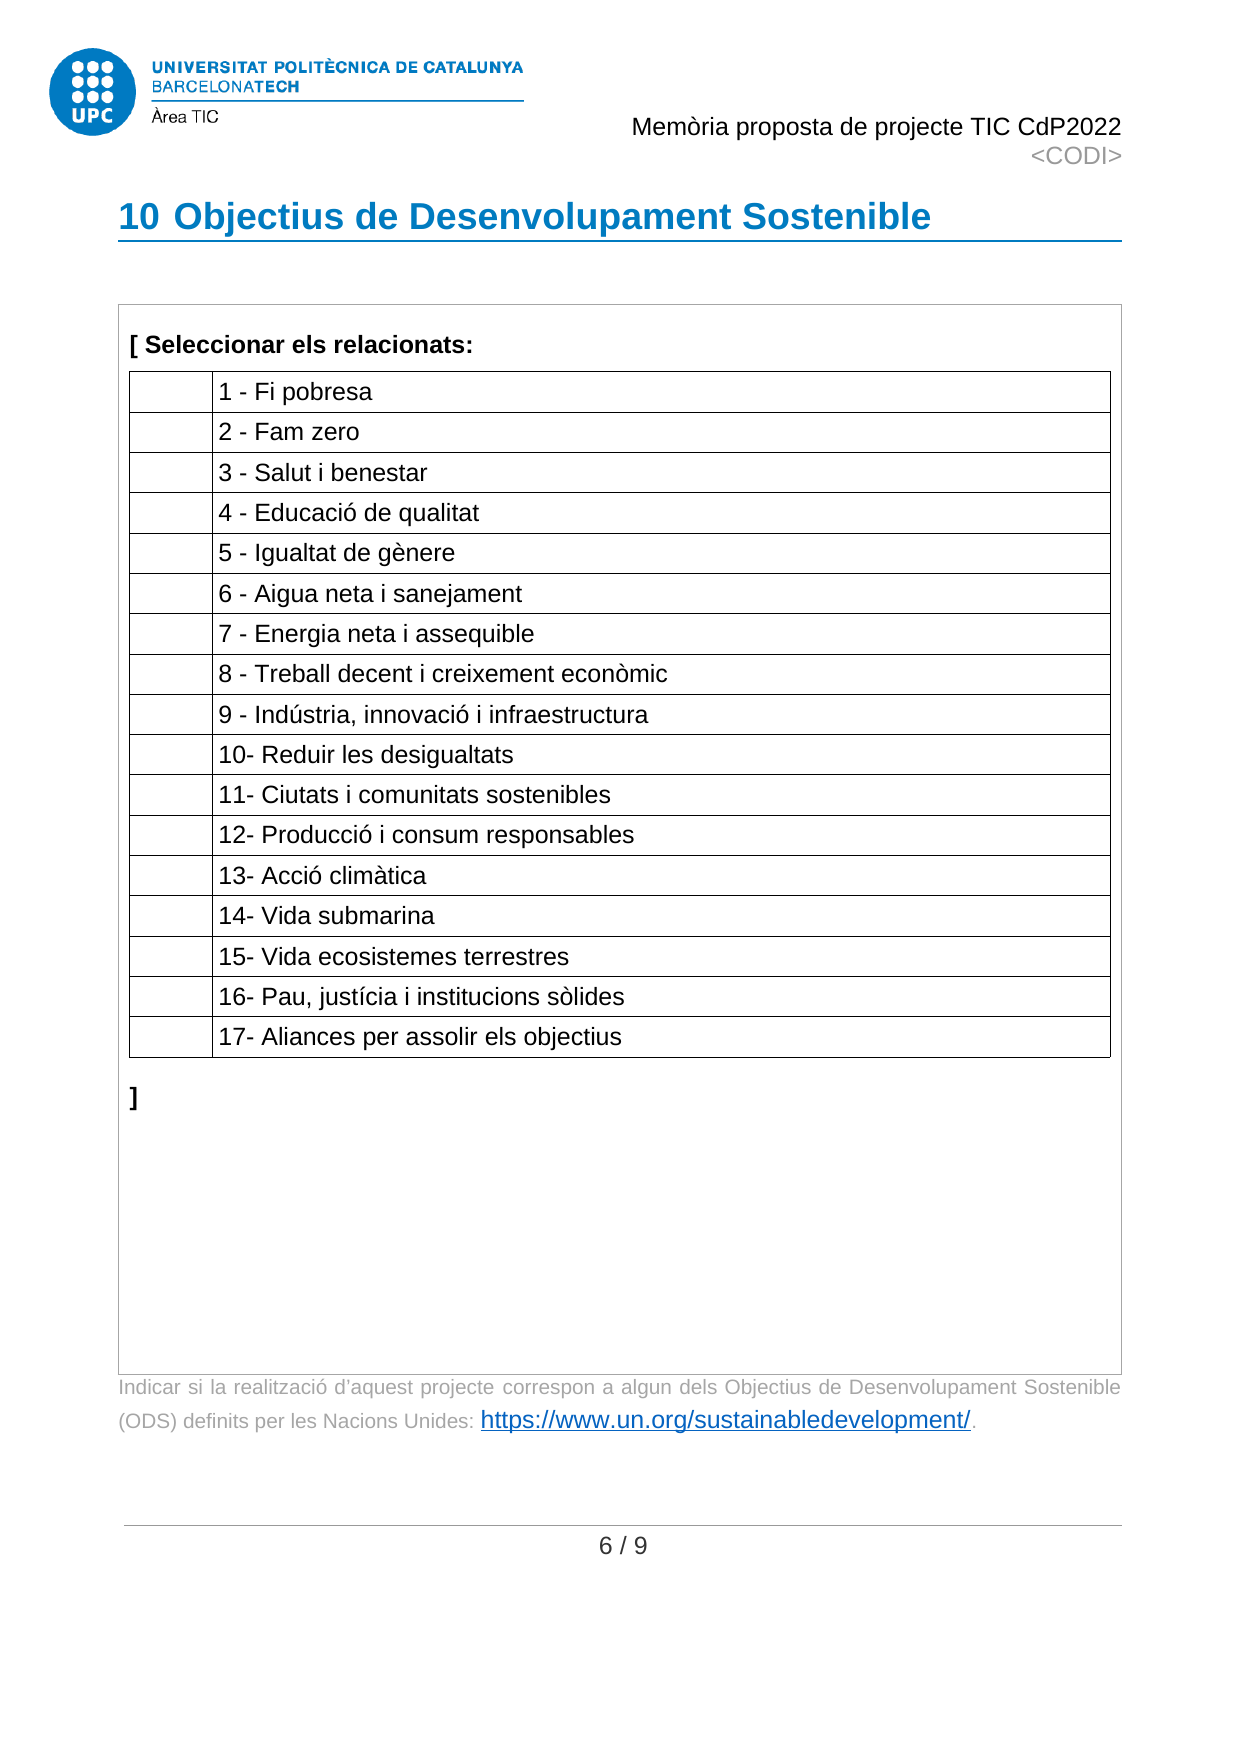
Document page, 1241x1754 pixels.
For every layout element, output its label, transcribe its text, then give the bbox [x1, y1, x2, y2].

table_cell 16- Pau, justícia i institucions sòlides [213, 977, 1110, 1016]
table_header [ Seleccionar els relacionats: ] [119, 305, 1121, 1374]
table_cell [130, 896, 212, 936]
table_cell [130, 937, 212, 976]
table_cell 15- Vida ecosistemes terrestres [213, 937, 1110, 976]
table_cell [130, 534, 212, 573]
picture [36, 29, 537, 163]
table_cell 11- Ciutats i comunitats sostenibles [213, 775, 1110, 815]
table_cell 4 - Educació de qualitat [213, 493, 1110, 532]
table_cell 8 - Treball decent i creixement econòmic [213, 655, 1110, 694]
table_header 1 - Fi pobresa [213, 372, 1110, 412]
table_cell 2 - Fam zero [213, 413, 1110, 452]
table_cell 5 - Igualtat de gènere [213, 534, 1110, 573]
table_cell [130, 977, 212, 1016]
table_header [130, 372, 212, 412]
table_cell 10- Reduir les desigualtats [213, 735, 1110, 774]
table_cell 14- Vida submarina [213, 896, 1110, 936]
table_cell 7 - Energia neta i assequible [213, 614, 1110, 653]
table_cell [130, 695, 212, 734]
table_cell [130, 574, 212, 613]
table_cell [130, 1017, 212, 1057]
table_cell [130, 493, 212, 532]
table_cell [130, 655, 212, 694]
table_cell [130, 453, 212, 492]
table_cell [130, 413, 212, 452]
table_cell [130, 856, 212, 895]
table_cell 17- Aliances per assolir els objectius [213, 1017, 1110, 1057]
table_cell 3 - Salut i benestar [213, 453, 1110, 492]
table_cell 6 - Aigua neta i sanejament [213, 574, 1110, 613]
table_cell 13- Acció climàtica [213, 856, 1110, 895]
table_cell [130, 735, 212, 774]
table_cell 9 - Indústria, innovació i infraestructura [213, 695, 1110, 734]
table_cell [130, 816, 212, 855]
table_cell [130, 775, 212, 815]
table_cell 12- Producció i consum responsables [213, 816, 1110, 855]
table_cell [130, 614, 212, 653]
text Indicar si la realització d’aquest projecte correspon a algun dels Objectius de Desenvolupament Sostenible (ODS) definits per les Nacions Unides: https://www.un.org/sustainabledevelopment/. [118, 1375, 1122, 1433]
subtitle Objectius de Desenvolupament Sostenible [118, 194, 1122, 240]
